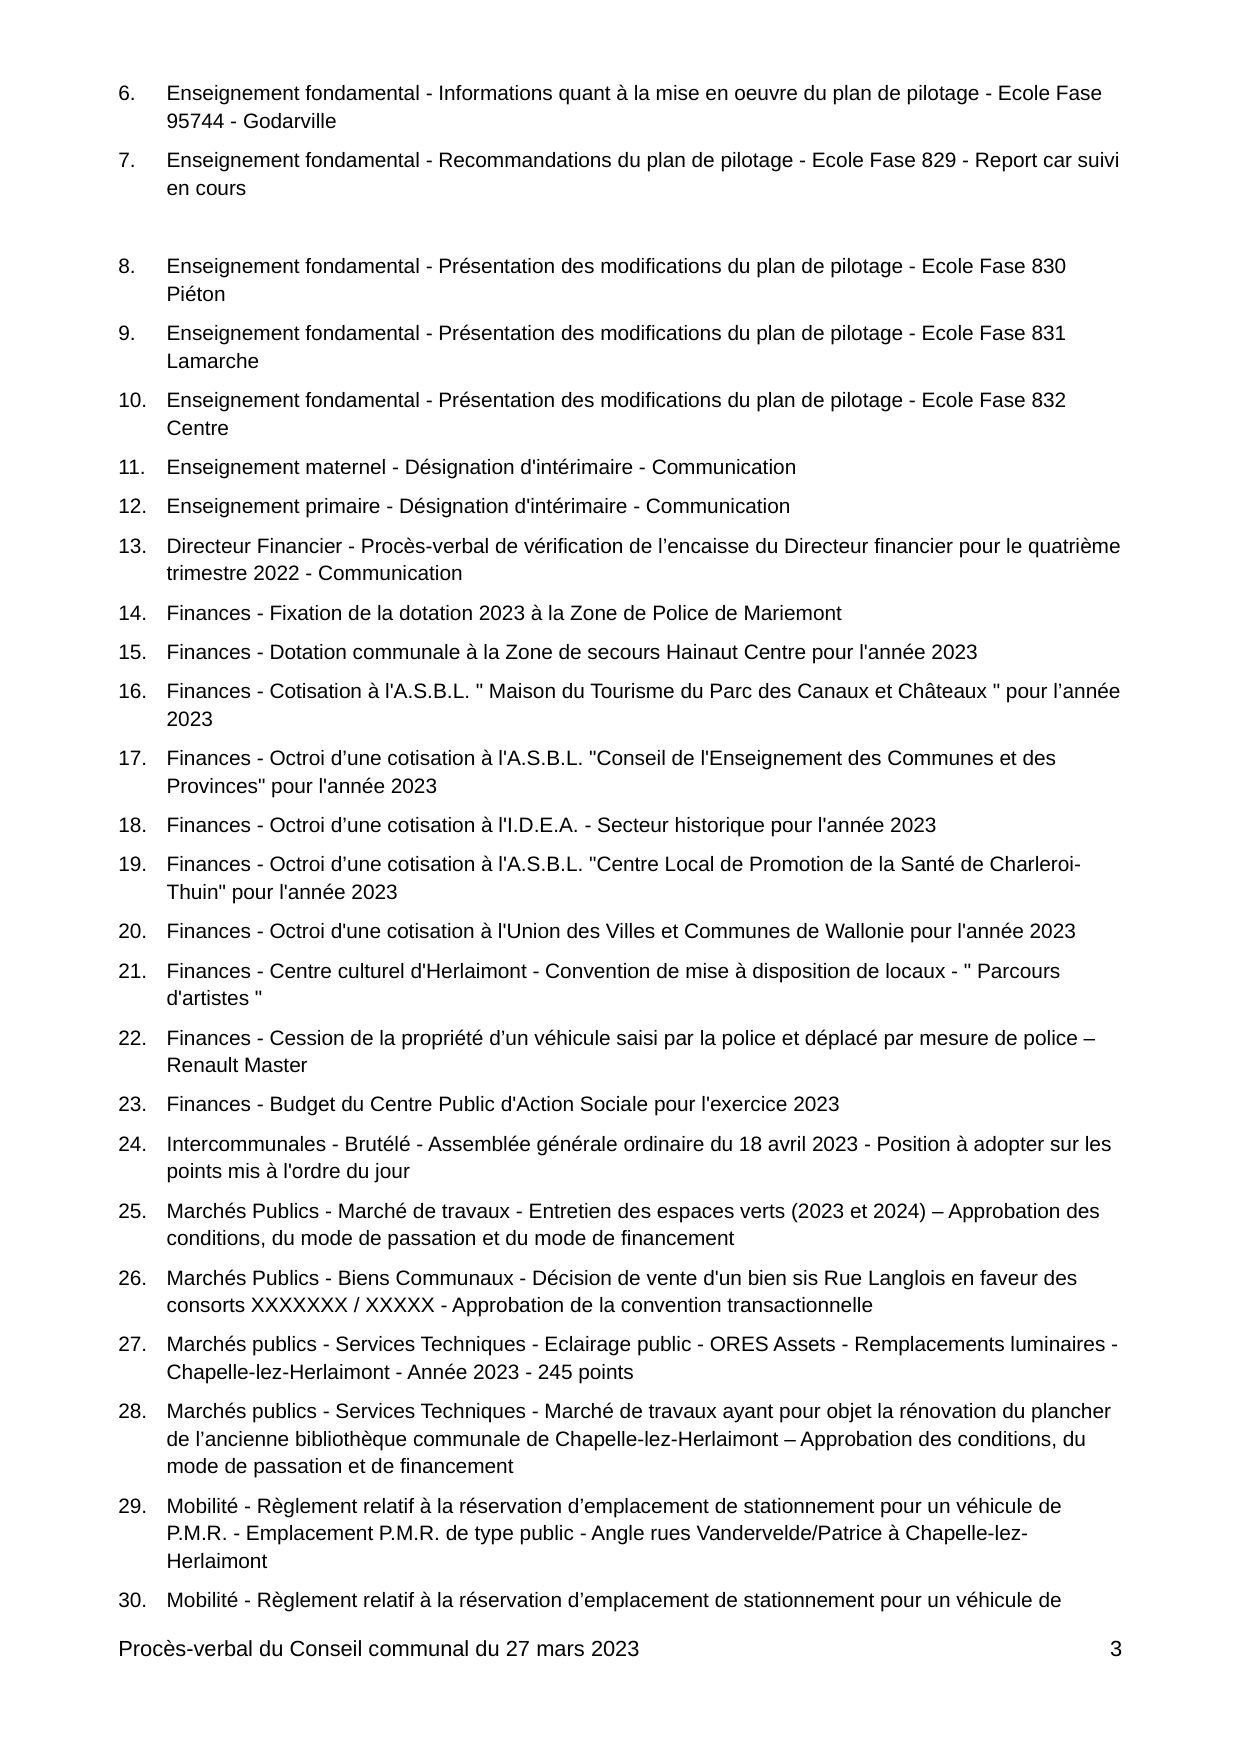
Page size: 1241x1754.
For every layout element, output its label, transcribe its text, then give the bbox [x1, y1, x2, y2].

table_header 28. [118, 1393, 166, 1487]
table_header 24. [118, 1126, 166, 1192]
table_header Enseignement maternel - Désignation d'intérimaire - Communication [166, 449, 1122, 488]
table_header Finances - Octroi d'une cotisation à l'Union des Villes et Communes de Wallonie pour l'année 2023 [166, 913, 1122, 952]
table_header Finances - Octroi d’une cotisation à l'A.S.B.L. "Centre Local de Promotion de la Santé de Charleroi-Thuin" pour l'année 2023 [166, 846, 1122, 913]
table_header 18. [118, 807, 166, 846]
table_header Marchés publics - Services Techniques - Eclairage public - ORES Assets - Remplacements luminaires - Chapelle-lez-Herlaimont - Année 2023 - 245 points [166, 1326, 1122, 1393]
table_header 14. [118, 594, 166, 634]
table_header Intercommunales - Brutélé - Assemblée générale ordinaire du 18 avril 2023 - Position à adopter sur les points mis à l'ordre du jour [166, 1126, 1122, 1192]
table_header Enseignement fondamental - Recommandations du plan de pilotage - Ecole Fase 829 - Report car suivi en cours [166, 142, 1122, 248]
table_header 13. [118, 528, 166, 594]
table_header 20. [118, 913, 166, 952]
table_header 23. [118, 1086, 166, 1126]
table_header Finances - Dotation communale à la Zone de secours Hainaut Centre pour l'année 2023 [166, 634, 1122, 673]
table_header Directeur Financier - Procès-verbal de vérification de l’encaisse du Directeur financier pour le quatrième trimestre 2022 - Communication [166, 528, 1122, 594]
table_header 10. [118, 382, 166, 449]
table_header Marchés Publics - Biens Communaux - Décision de vente d'un bien sis Rue Langlois en faveur des consorts XXXXXXX / XXXXX - Approbation de la convention transactionnelle [166, 1259, 1122, 1326]
table_header Finances - Cotisation à l'A.S.B.L. " Maison du Tourisme du Parc des Canaux et Châteaux " pour l’année 2023 [166, 673, 1122, 740]
table_header 12. [118, 488, 166, 527]
table_header 15. [118, 634, 166, 673]
table_header Enseignement fondamental - Présentation des modifications du plan de pilotage - Ecole Fase 830 Piéton [166, 248, 1122, 315]
table_header 26. [118, 1259, 166, 1326]
table_header Marchés Publics - Marché de travaux - Entretien des espaces verts (2023 et 2024) – Approbation des conditions, du mode de passation et du mode de financement [166, 1193, 1122, 1259]
table_header 8. [118, 248, 166, 315]
table_header 21. [118, 953, 166, 1019]
table_header 30. [118, 1582, 166, 1621]
table_header Enseignement fondamental - Présentation des modifications du plan de pilotage - Ecole Fase 831 Lamarche [166, 315, 1122, 382]
table_header Enseignement fondamental - Présentation des modifications du plan de pilotage - Ecole Fase 832 Centre [166, 382, 1122, 449]
table_header Finances - Centre culturel d'Herlaimont - Convention de mise à disposition de locaux - " Parcours d'artistes " [166, 953, 1122, 1019]
table_header Finances - Fixation de la dotation 2023 à la Zone de Police de Mariemont [166, 594, 1122, 634]
table_header 6. [118, 75, 166, 142]
table_header Finances - Octroi d’une cotisation à l'A.S.B.L. "Conseil de l'Enseignement des Communes et des Provinces" pour l'année 2023 [166, 740, 1122, 807]
table_header 22. [118, 1019, 166, 1086]
table_header 25. [118, 1193, 166, 1259]
table_header Marchés publics - Services Techniques - Marché de travaux ayant pour objet la rénovation du plancher de l’ancienne bibliothèque communale de Chapelle-lez-Herlaimont – Approbation des conditions, du mode de passation et de financement [166, 1393, 1122, 1487]
table_header 16. [118, 673, 166, 740]
table_header Finances - Octroi d’une cotisation à l'I.D.E.A. - Secteur historique pour l'année 2023 [166, 807, 1122, 846]
table_header 11. [118, 449, 166, 488]
table_header 7. [118, 142, 166, 248]
table_header 27. [118, 1326, 166, 1393]
table_header 29. [118, 1488, 166, 1582]
table_header Finances - Budget du Centre Public d'Action Sociale pour l'exercice 2023 [166, 1086, 1122, 1126]
table_header Mobilité - Règlement relatif à la réservation d’emplacement de stationnement pour un véhicule de P.M.R. - Emplacement P.M.R. de type public - Angle rues Vandervelde/Patrice à Chapelle-lez-Herlaimont [166, 1488, 1122, 1582]
table_header Mobilité - Règlement relatif à la réservation d’emplacement de stationnement pour un véhicule de [166, 1582, 1122, 1621]
table_header Enseignement primaire - Désignation d'intérimaire - Communication [166, 488, 1122, 527]
table_header 19. [118, 846, 166, 913]
table_header Enseignement fondamental - Informations quant à la mise en oeuvre du plan de pilotage - Ecole Fase 95744 - Godarville [166, 75, 1122, 142]
table_header 17. [118, 740, 166, 807]
table_header 9. [118, 315, 166, 382]
table_header Finances - Cession de la propriété d’un véhicule saisi par la police et déplacé par mesure de police – Renault Master [166, 1019, 1122, 1086]
